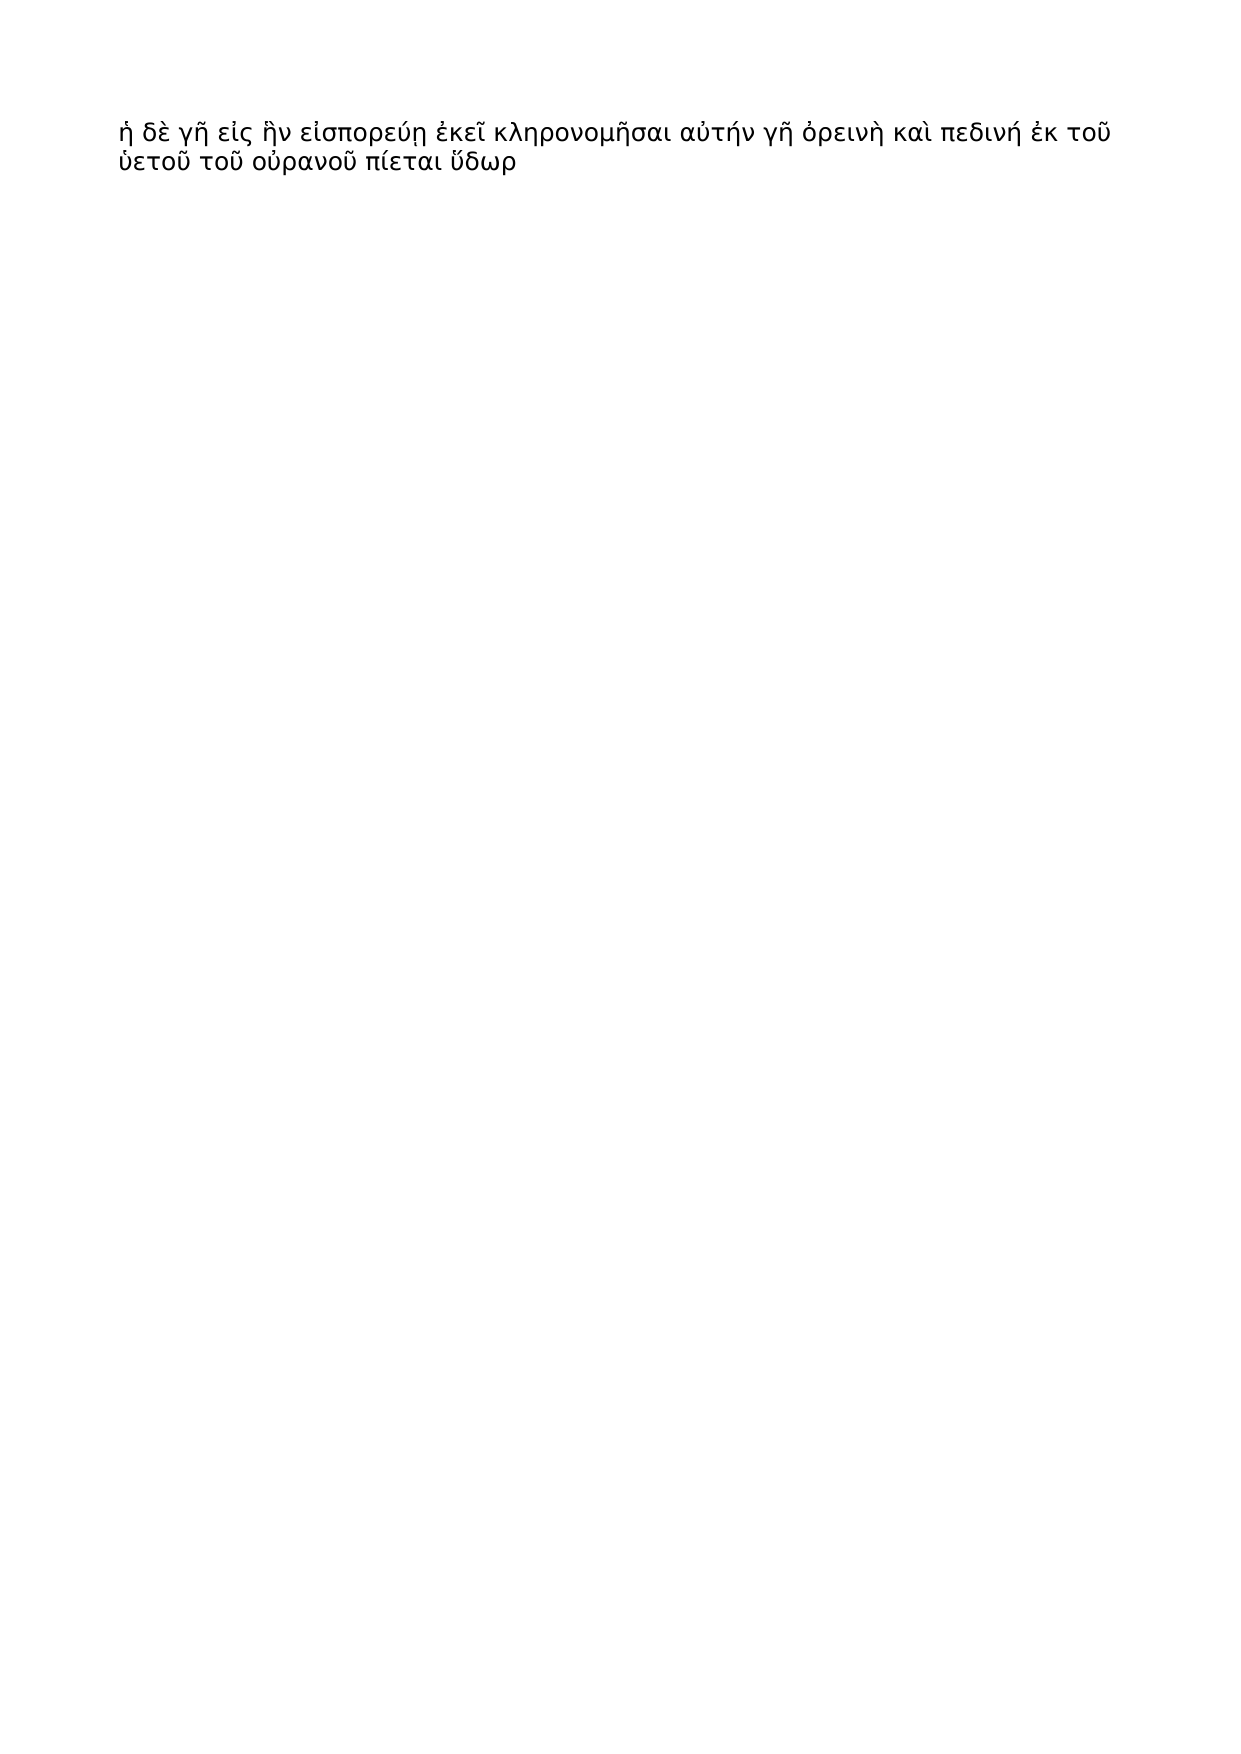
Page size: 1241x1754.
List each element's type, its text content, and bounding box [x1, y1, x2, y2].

text ἡ δὲ γῆ εἰς ἣν εἰσπορεύῃ ἐκεῖ κληρονομῆσαι αὐτήν γῆ ὀρεινὴ καὶ πεδινή ἐκ τοῦ ὑετοῦ τοῦ οὐρανοῦ πίεται ὕδωρ [118, 118, 1122, 176]
